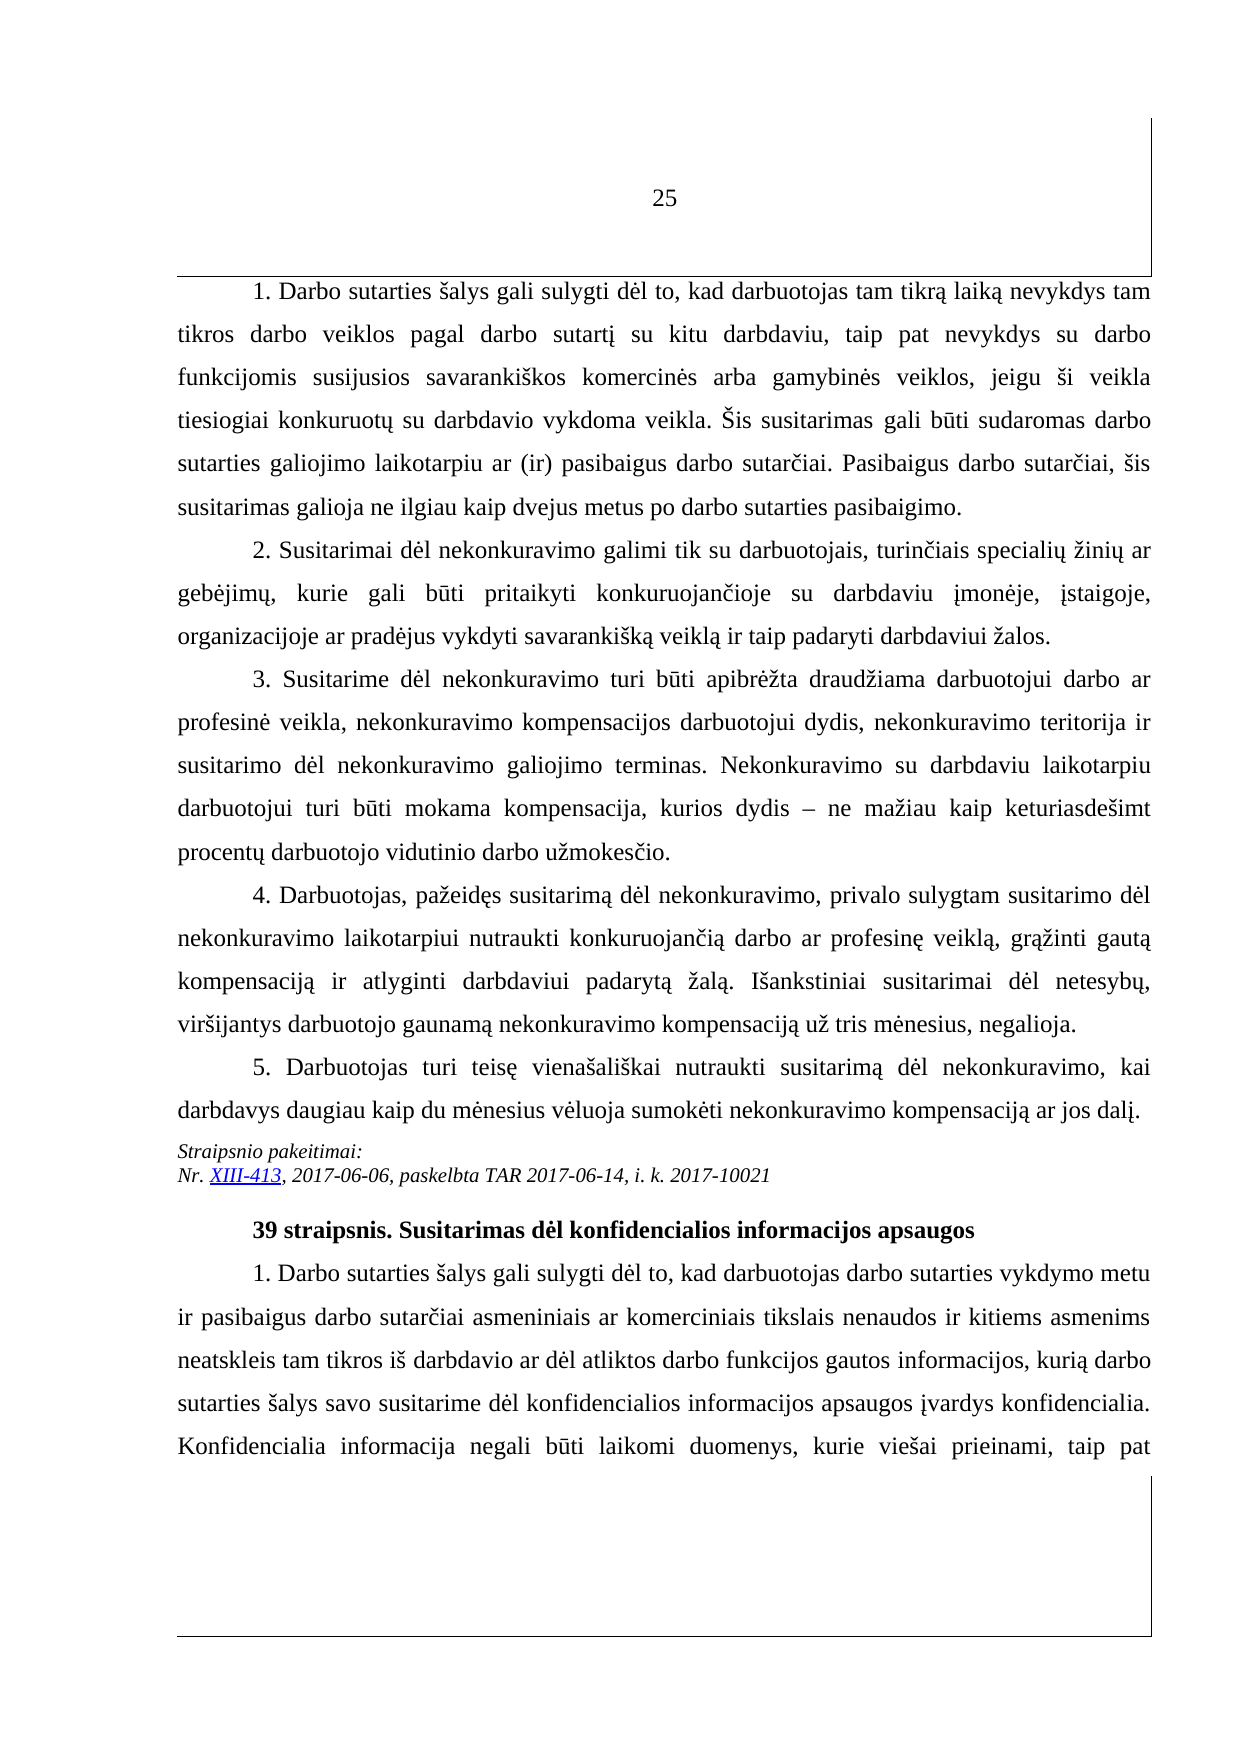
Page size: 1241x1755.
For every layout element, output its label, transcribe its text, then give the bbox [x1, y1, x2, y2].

text 4. Darbuotojas, pažeidęs susitarimą dėl nekonkuravimo, privalo sulygtam susitarimo dėl nekonkuravimo laikotarpiui nutraukti konkuruojančią darbo ar profesinę veiklą, grąžinti gautą kompensaciją ir atlyginti darbdaviui padarytą žalą. Išankstiniai susitarimai dėl netesybų, viršijantys darbuotojo gaunamą nekonkuravimo kompensaciją už tris mėnesius, negalioja. [177, 880, 1152, 1038]
text 1. Darbo sutarties šalys gali sulygti dėl to, kad darbuotojas tam tikrą laiką nevykdys tam tikros darbo veiklos pagal darbo sutartį su kitu darbdaviu, taip pat nevykdys su darbo funkcijomis susijusios savarankiškos komercinės arba gamybinės veiklos, jeigu ši veikla tiesiogiai konkuruotų su darbdavio vykdoma veikla. Šis susitarimas gali būti sudaromas darbo sutarties galiojimo laikotarpiu ar (ir) pasibaigus darbo sutarčiai. Pasibaigus darbo sutarčiai, šis susitarimas galioja ne ilgiau kaip dvejus metus po darbo sutarties pasibaigimo. [177, 276, 1152, 520]
text Straipsnio pakeitimai: [177, 1138, 1152, 1163]
text 2. Susitarimai dėl nekonkuravimo galimi tik su darbuotojais, turinčiais specialių žinių ar gebėjimų, kurie gali būti pritaikyti konkuruojančioje su darbdaviu įmonėje, įstaigoje, organizacijoje ar pradėjus vykdyti savarankišką veiklą ir taip padaryti darbdaviui žalos. [177, 535, 1152, 650]
text Nr. XIII-413, 2017-06-06, paskelbta TAR 2017-06-14, i. k. 2017-10021 [177, 1163, 1152, 1187]
text 3. Susitarime dėl nekonkuravimo turi būti apibrėžta draudžiama darbuotojui darbo ar profesinė veikla, nekonkuravimo kompensacijos darbuotojui dydis, nekonkuravimo teritorija ir susitarimo dėl nekonkuravimo galiojimo terminas. Nekonkuravimo su darbdaviu laikotarpiu darbuotojui turi būti mokama kompensacija, kurios dydis – ne mažiau kaip keturiasdešimt procentų darbuotojo vidutinio darbo užmokesčio. [177, 664, 1152, 865]
text 5. Darbuotojas turi teisę vienašališkai nutraukti susitarimą dėl nekonkuravimo, kai darbdavys daugiau kaip du mėnesius vėluoja sumokėti nekonkuravimo kompensaciją ar jos dalį. [177, 1052, 1152, 1124]
subtitle 39 straipsnis. Susitarimas dėl konfidencialios informacijos apsaugos [177, 1215, 1152, 1244]
text 1. Darbo sutarties šalys gali sulygti dėl to, kad darbuotojas darbo sutarties vykdymo metu ir pasibaigus darbo sutarčiai asmeniniais ar komerciniais tikslais nenaudos ir kitiems asmenims neatskleis tam tikros iš darbdavio ar dėl atliktos darbo funkcijos gautos informacijos, kurią darbo sutarties šalys savo susitarime dėl konfidencialios informacijos apsaugos įvardys konfidencialia. Konfidencialia informacija negali būti laikomi duomenys, kurie viešai prieinami, taip pat [177, 1258, 1152, 1460]
